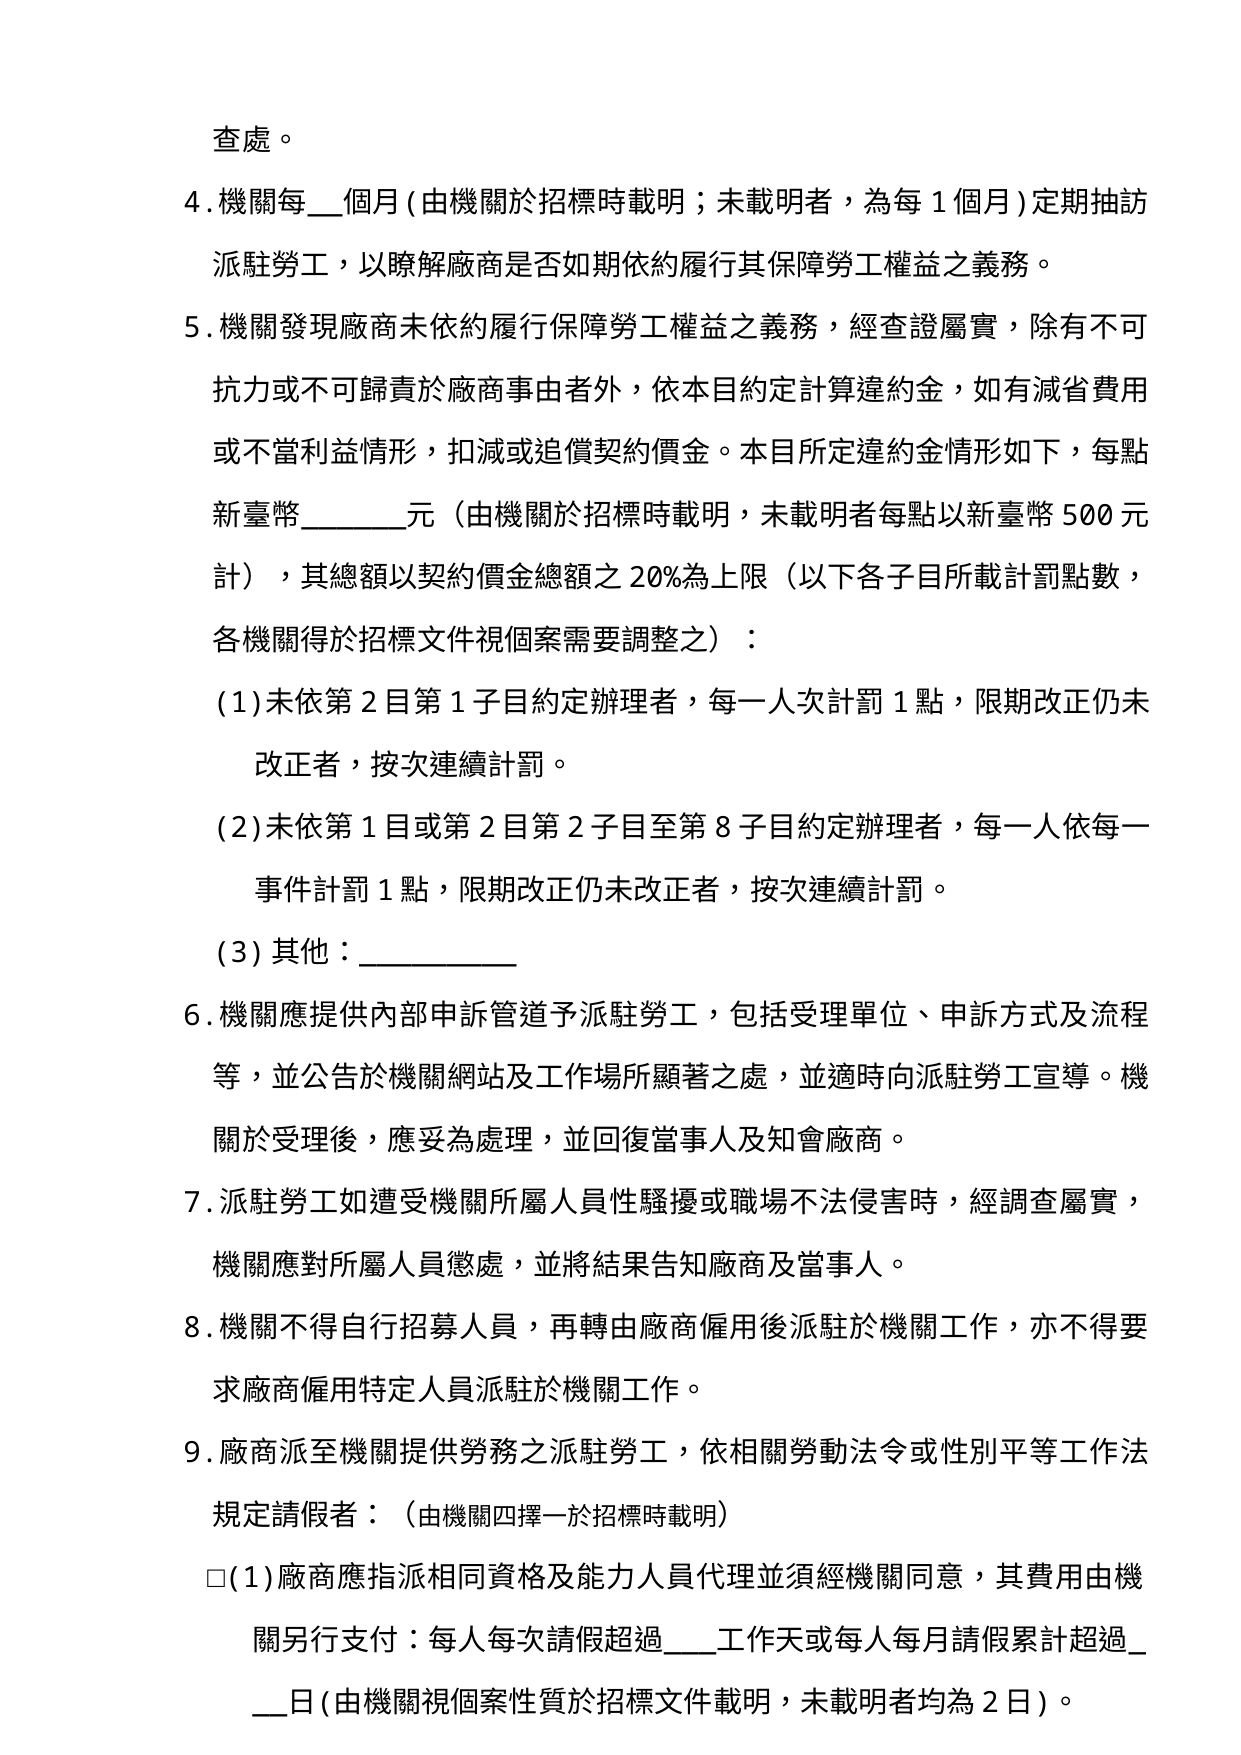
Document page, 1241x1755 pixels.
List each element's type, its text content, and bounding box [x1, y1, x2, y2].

text 9.廠商派至機關提供勞務之派駐勞工，依相關勞動法令或性別平等工作法規定請假者：（由機關四擇一於招標時載明） [183, 1408, 1149, 1533]
text (2)未依第1目或第2目第2子目至第8子目約定辦理者，每一人依每一事件計罰1點，限期改正仍未改正者，按次連續計罰。 [213, 783, 1152, 908]
text □(1)廠商應指派相同資格及能力人員代理並須經機關同意，其費用由機關另行支付：每人每次請假超過___工作天或每人每月請假累計超過___日(由機關視個案性質於招標文件載明，未載明者均為2日)。 [207, 1533, 1146, 1721]
text 7.派駐勞工如遭受機關所屬人員性騷擾或職場不法侵害時，經調查屬實，機關應對所屬人員懲處，並將結果告知廠商及當事人。 [183, 1158, 1149, 1283]
text (1)未依第2目第1子目約定辦理者，每一人次計罰1點，限期改正仍未改正者，按次連續計罰。 [213, 658, 1152, 783]
text 5.機關發現廠商未依約履行保障勞工權益之義務，經查證屬實，除有不可抗力或不可歸責於廠商事由者外，依本目約定計算違約金，如有減省費用或不當利益情形，扣減或追償契約價金。本目所定違約金情形如下，每點新臺幣______元（由機關於招標時載明，未載明者每點以新臺幣500元計），其總額以契約價金總額之20%為上限（以下各子目所載計罰點數，各機關得於招標文件視個案需要調整之）： [183, 283, 1149, 658]
text (3) 其他：_________ [213, 908, 1152, 971]
text 查處。 [183, 96, 1149, 158]
text 4.機關每__個月(由機關於招標時載明；未載明者，為每1個月)定期抽訪派駐勞工，以瞭解廠商是否如期依約履行其保障勞工權益之義務。 [183, 158, 1149, 283]
text 6.機關應提供內部申訴管道予派駐勞工，包括受理單位、申訴方式及流程等，並公告於機關網站及工作場所顯著之處，並適時向派駐勞工宣導。機關於受理後，應妥為處理，並回復當事人及知會廠商。 [183, 971, 1149, 1158]
text 8.機關不得自行招募人員，再轉由廠商僱用後派駐於機關工作，亦不得要求廠商僱用特定人員派駐於機關工作。 [183, 1283, 1149, 1408]
